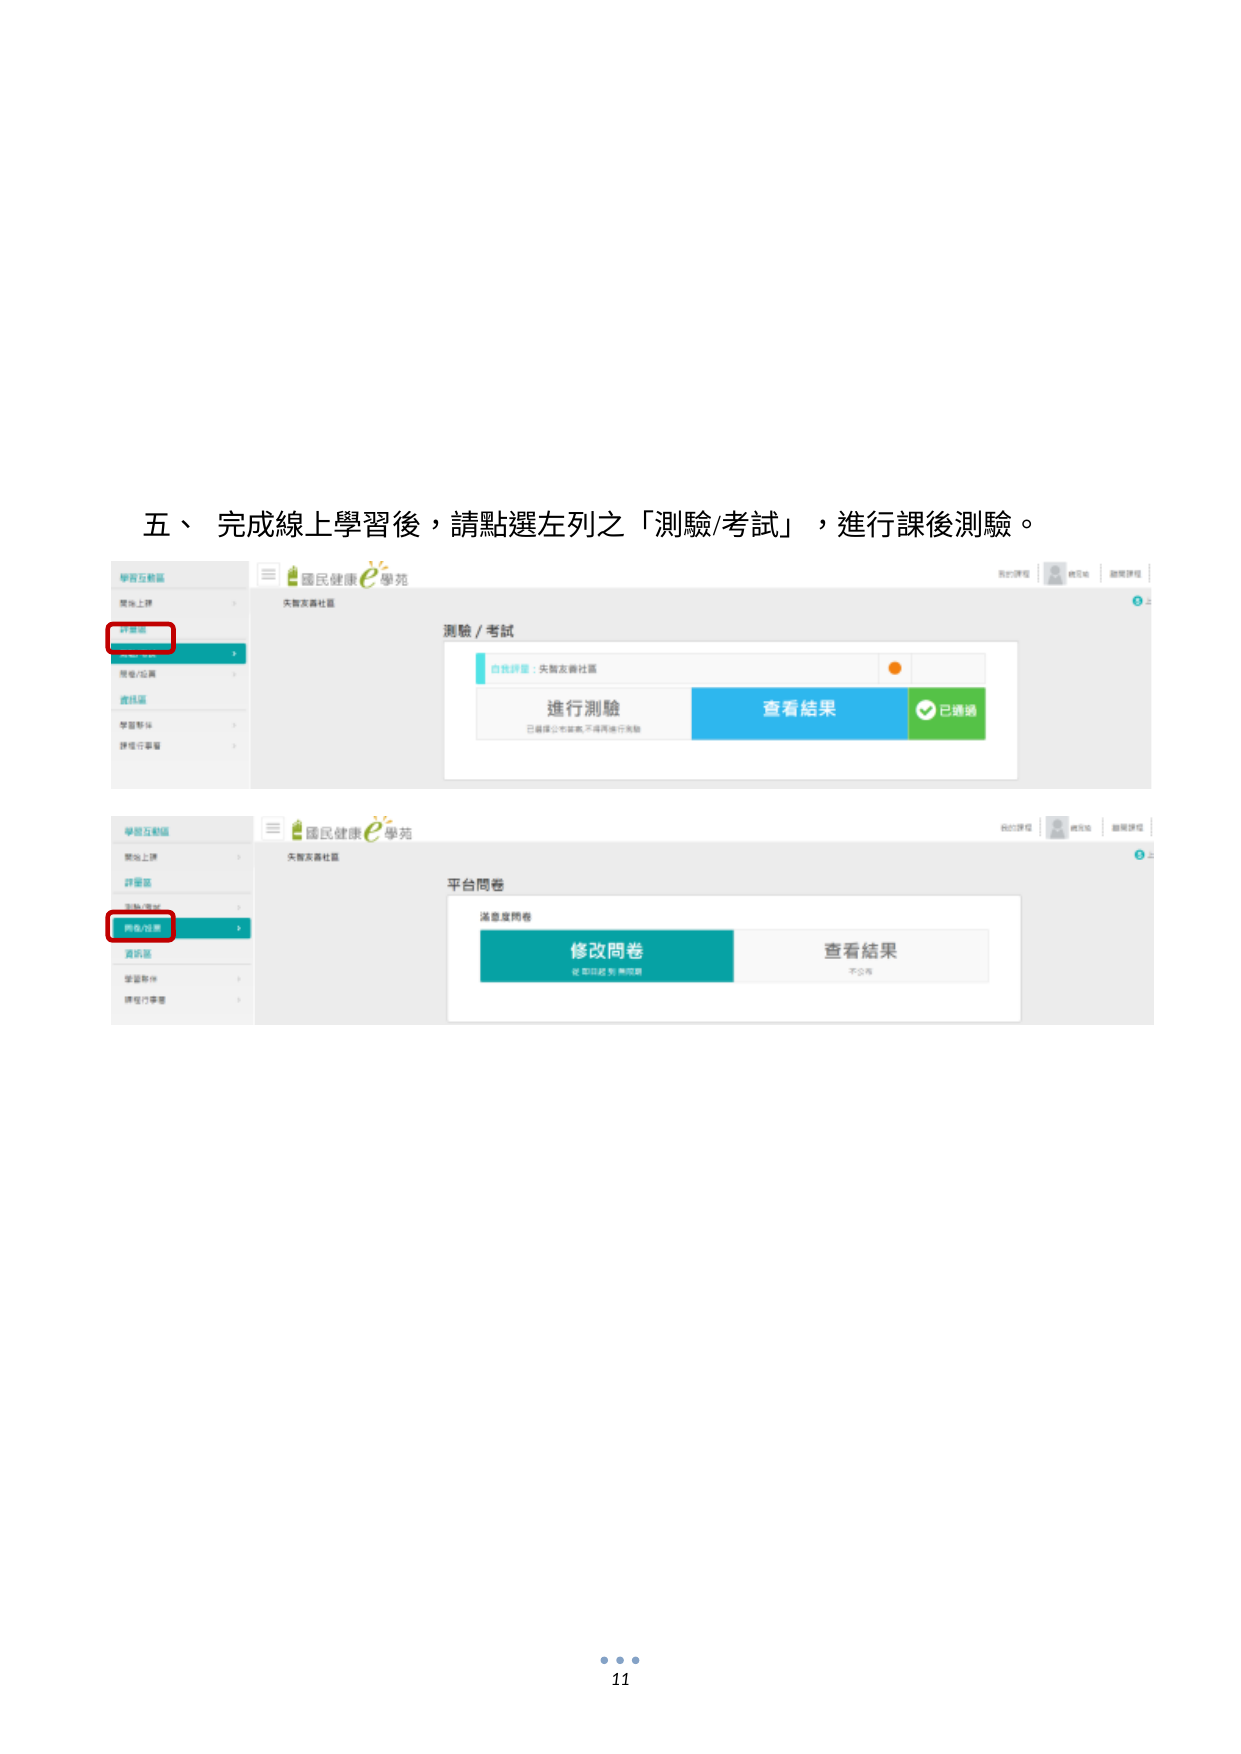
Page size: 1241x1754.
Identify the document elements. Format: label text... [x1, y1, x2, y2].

list 點選左列之「問卷/投票」，進行課後問卷填寫。 [142, 789, 1128, 798]
list 完成線上學習後，請點選左列之「測驗/考試」，進行課後測驗。 [142, 479, 1128, 554]
picture [111, 627, 171, 649]
picture [111, 816, 1154, 1025]
picture [111, 561, 1152, 789]
picture [111, 915, 171, 937]
